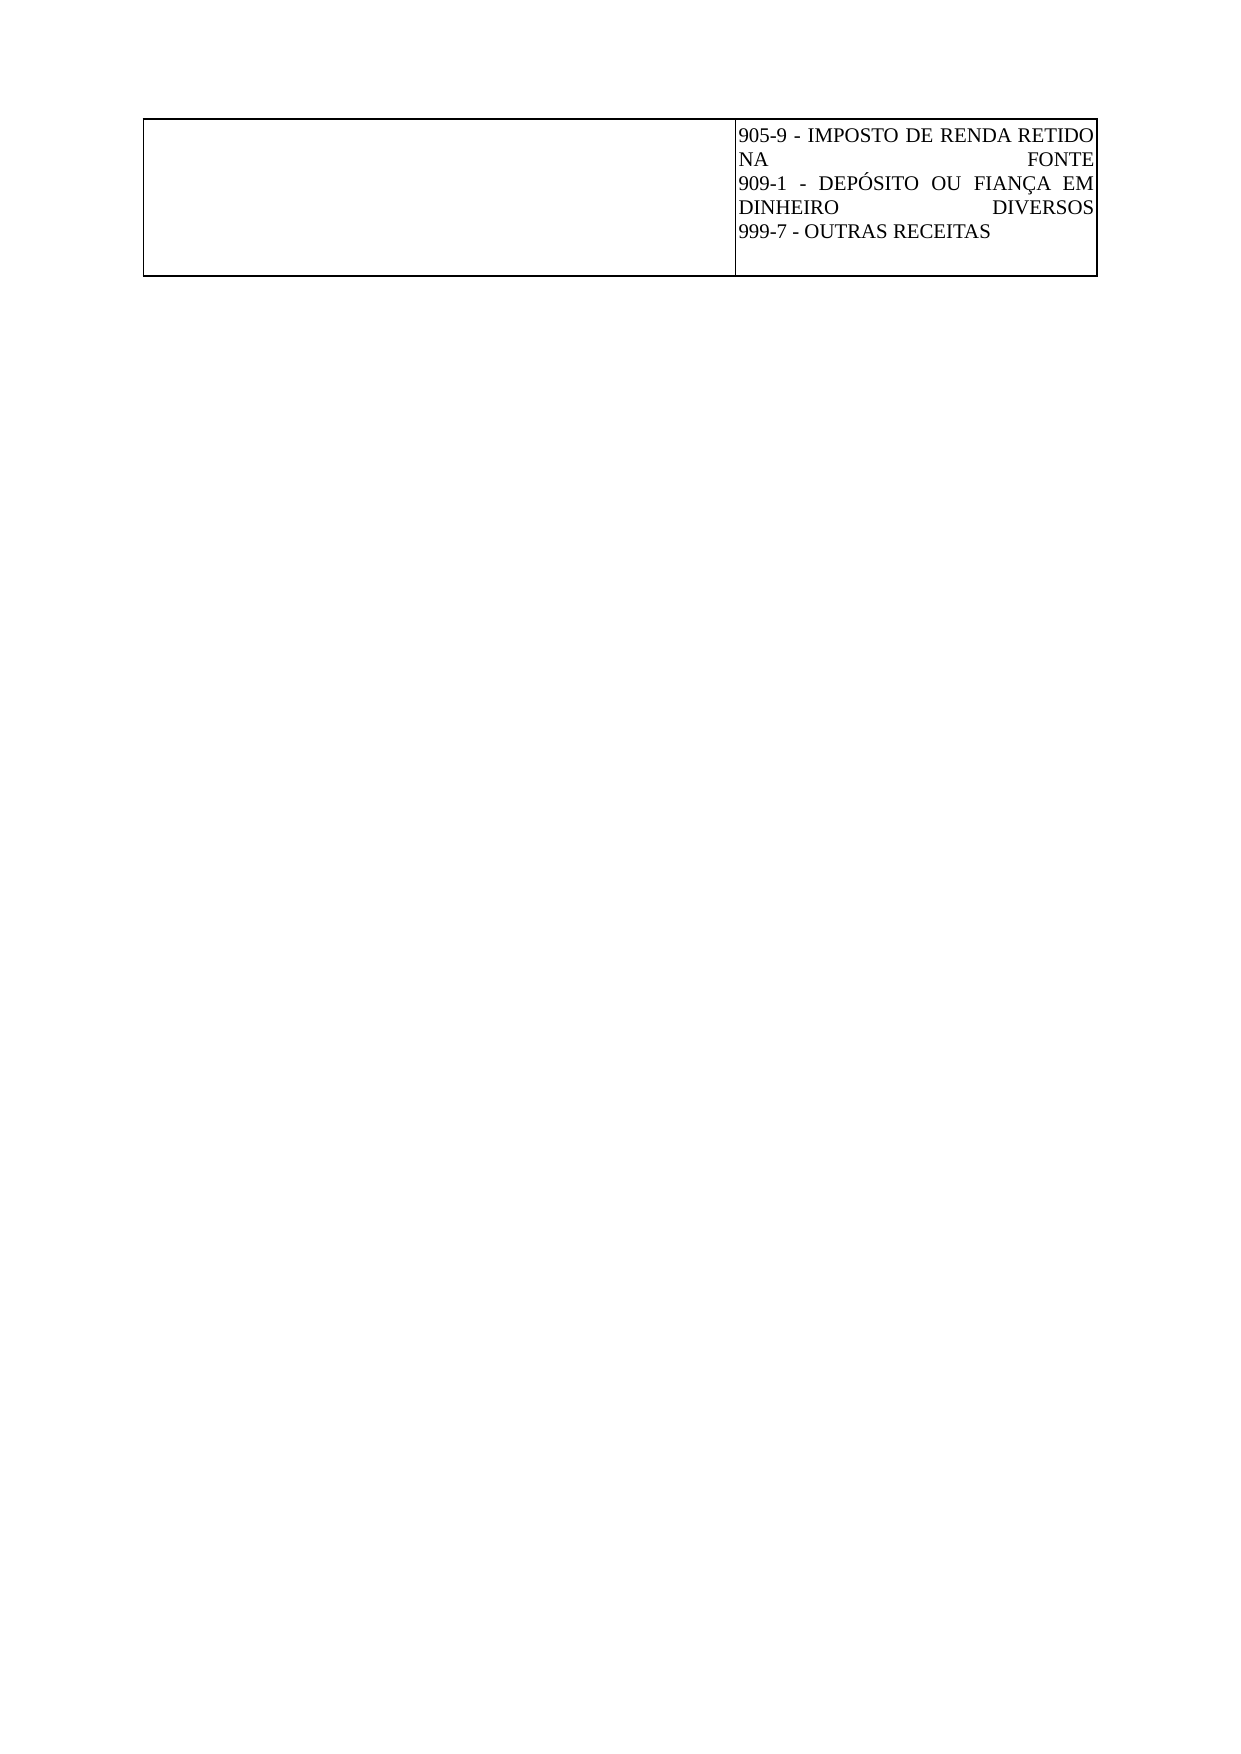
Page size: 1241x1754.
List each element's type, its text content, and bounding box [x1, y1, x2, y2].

table_header 905-9 - IMPOSTO DE RENDA RETIDO NA FONTE 909-1 - DEPÓSITO OU FIANÇA EM DINHEIRO DIVERSOS 999-7 - OUTRAS RECEITAS [736, 120, 1096, 275]
table_header [144, 120, 735, 275]
